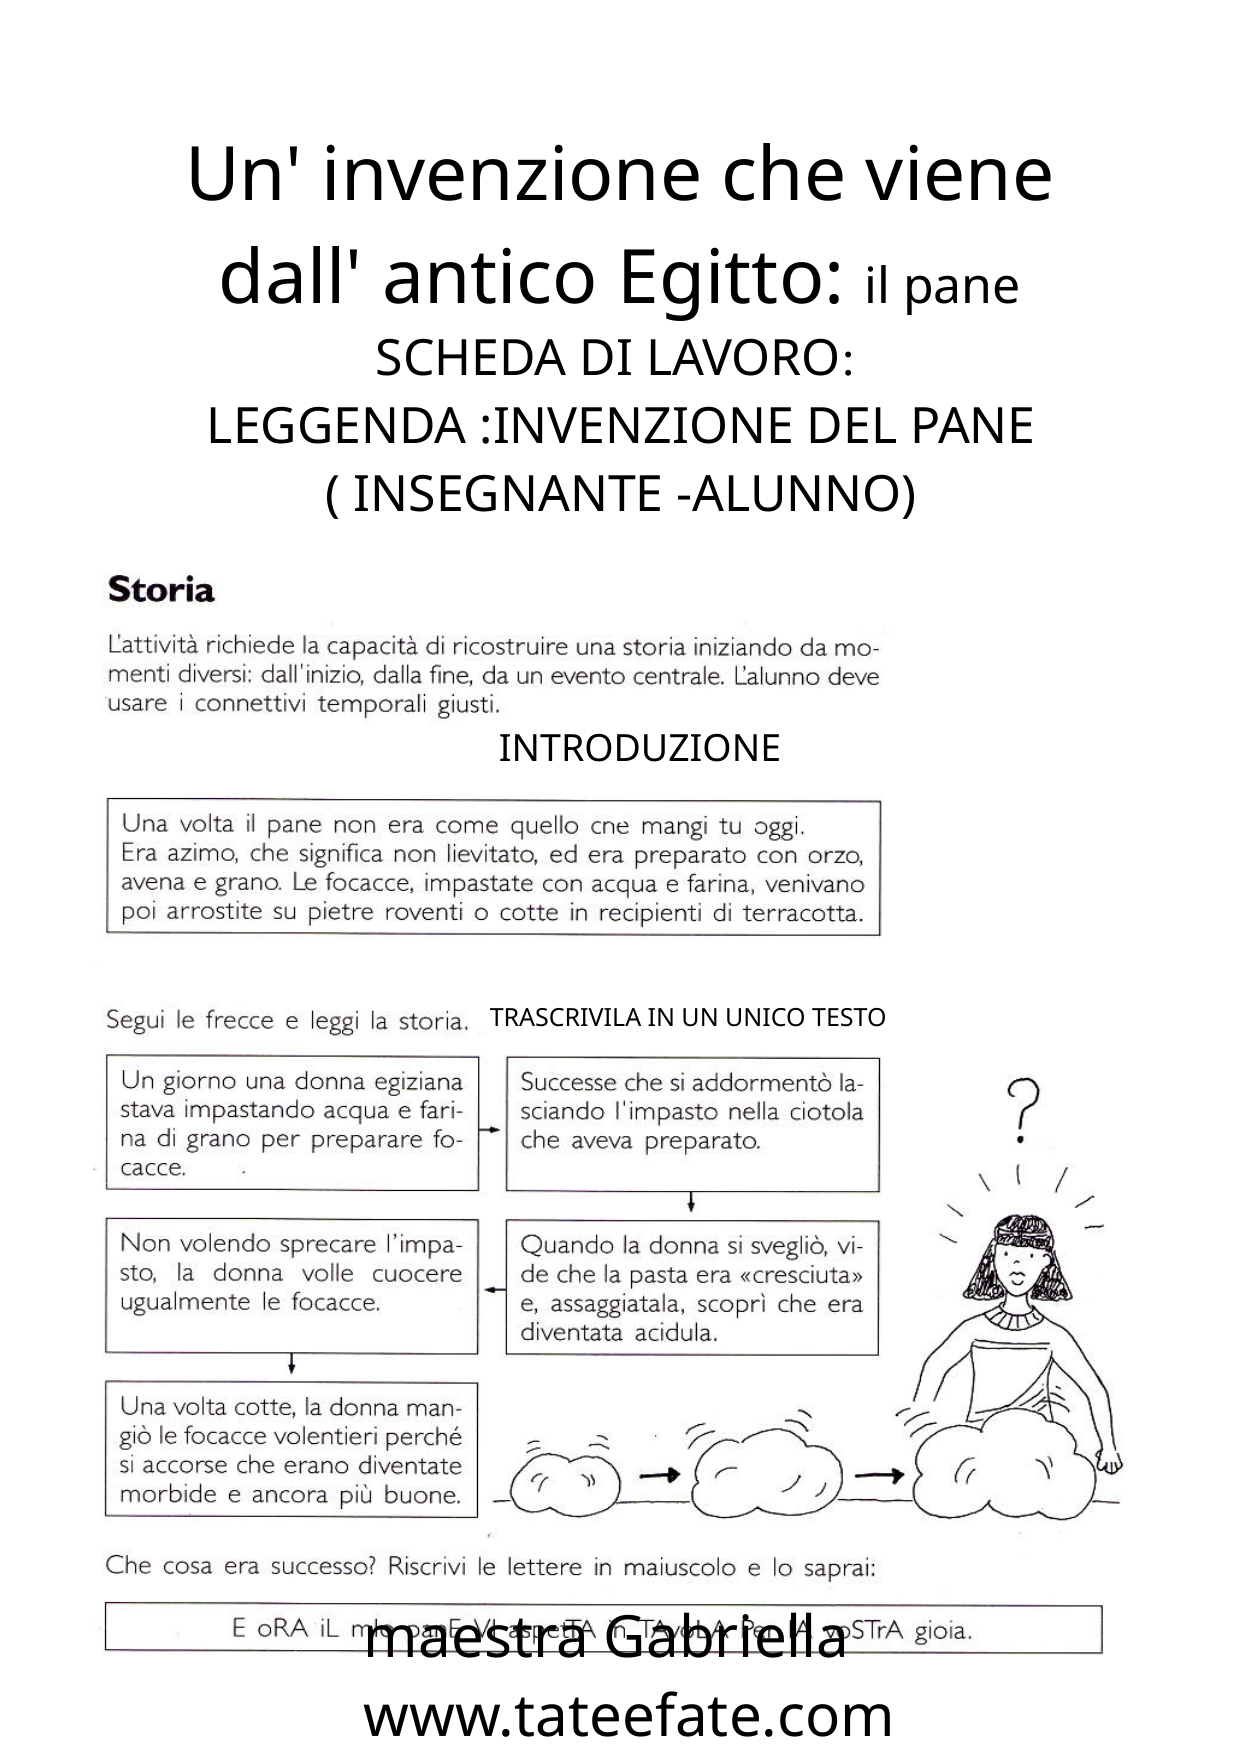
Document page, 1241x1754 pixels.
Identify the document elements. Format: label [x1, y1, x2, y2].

picture [93, 321, 1133, 1667]
